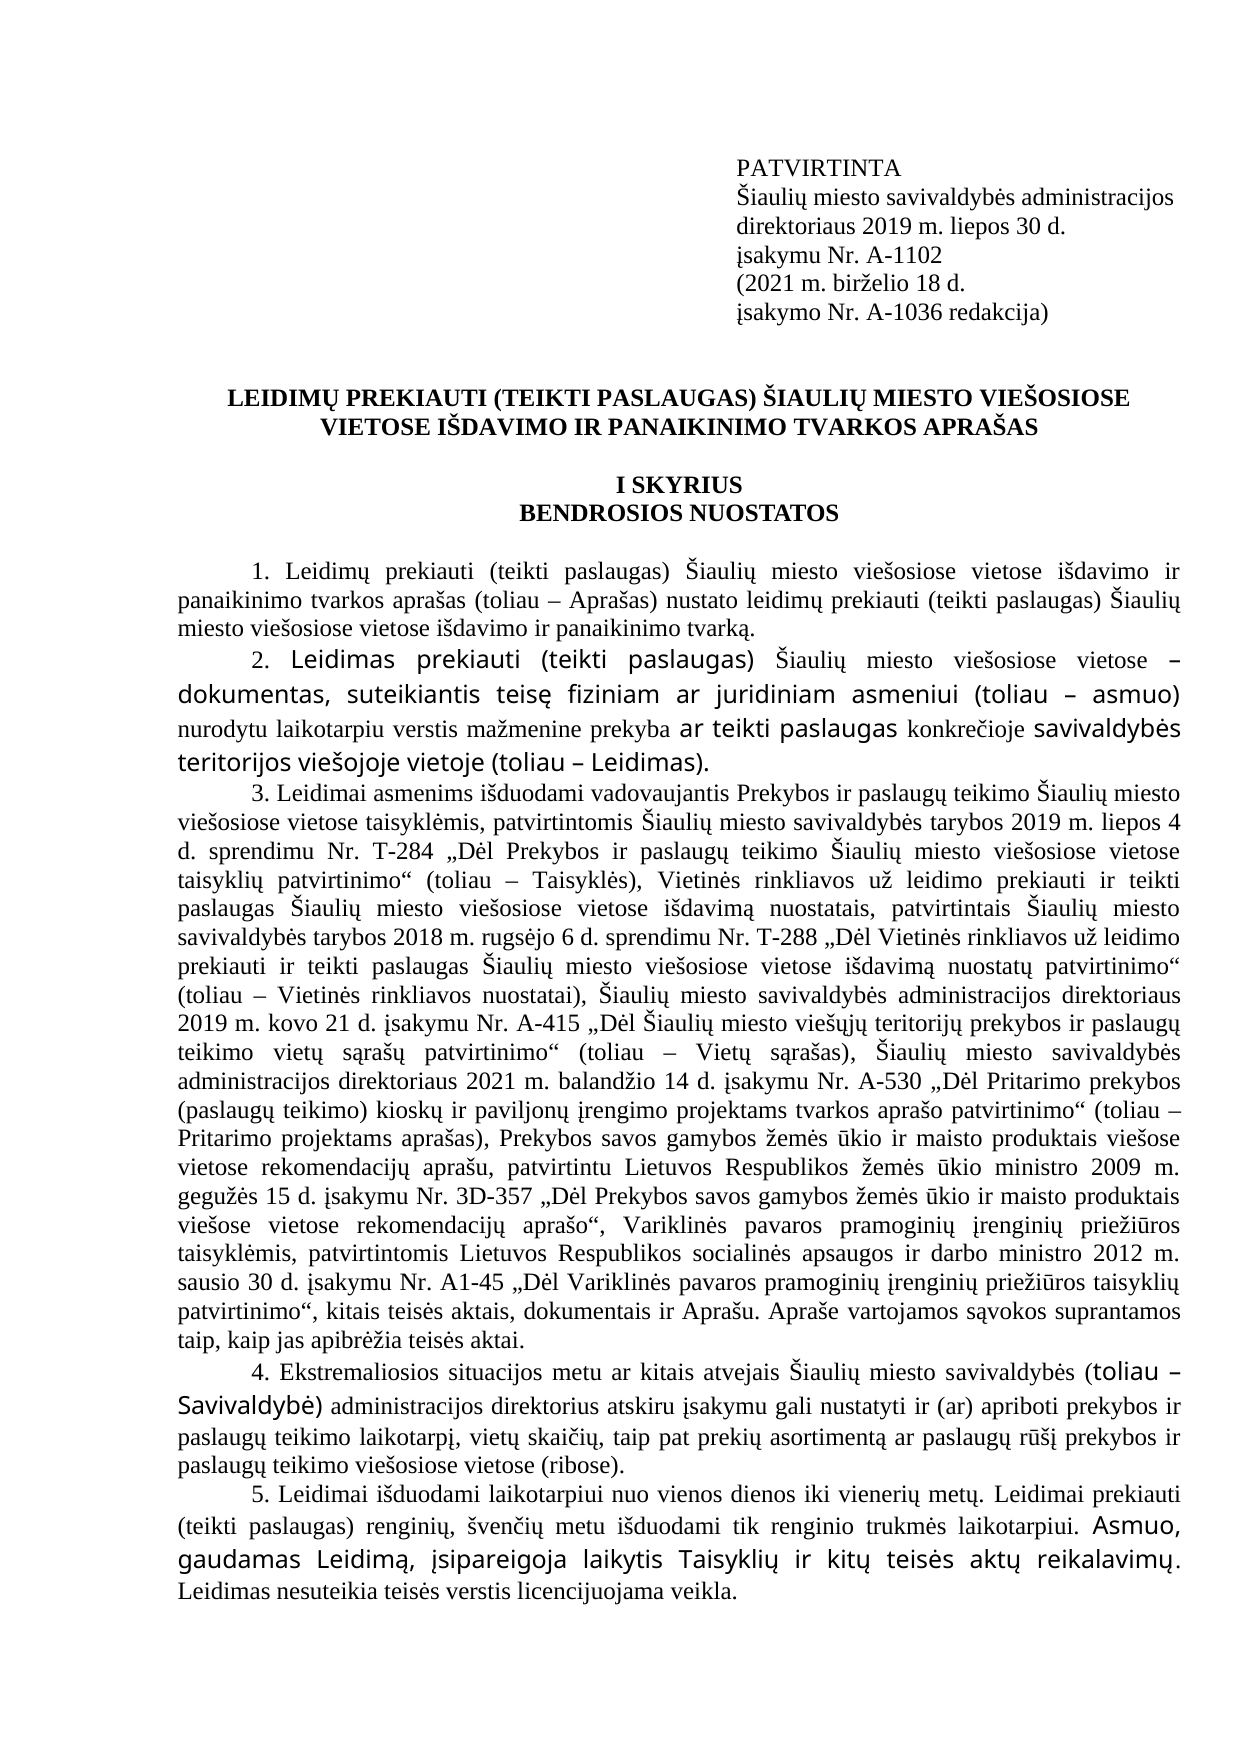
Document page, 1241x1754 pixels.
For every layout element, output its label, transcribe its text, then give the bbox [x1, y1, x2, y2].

text 2. Leidimas prekiauti (teikti paslaugas) Šiaulių miesto viešosiose vietose – dokumentas, suteikiantis teisę fiziniam ar juridiniam asmeniui (toliau – asmuo) nurodytu laikotarpiu verstis mažmenine prekyba ar teikti paslaugas konkrečioje savivaldybės teritorijos viešojoje vietoje (toliau – Leidimas). [177, 642, 1181, 778]
text I SKYRIUS [177, 470, 1181, 498]
text 1. Leidimų prekiauti (teikti paslaugas) Šiaulių miesto viešosiose vietose išdavimo ir panaikinimo tvarkos aprašas (toliau – Aprašas) nustato leidimų prekiauti (teikti paslaugas) Šiaulių miesto viešosiose vietose išdavimo ir panaikinimo tvarką. [177, 556, 1181, 642]
text (2021 m. birželio 18 d. [177, 268, 1181, 297]
text 3. Leidimai asmenims išduodami vadovaujantis Prekybos ir paslaugų teikimo Šiaulių miesto viešosiose vietose taisyklėmis, patvirtintomis Šiaulių miesto savivaldybės tarybos 2019 m. liepos 4 d. sprendimu Nr. T-284 „Dėl Prekybos ir paslaugų teikimo Šiaulių miesto viešosiose vietose taisyklių patvirtinimo“ (toliau – Taisyklės), Vietinės rinkliavos už leidimo prekiauti ir teikti paslaugas Šiaulių miesto viešosiose vietose išdavimą nuostatais, patvirtintais Šiaulių miesto savivaldybės tarybos 2018 m. rugsėjo 6 d. sprendimu Nr. T-288 „Dėl Vietinės rinkliavos už leidimo prekiauti ir teikti paslaugas Šiaulių miesto viešosiose vietose išdavimą nuostatų patvirtinimo“ (toliau – Vietinės rinkliavos nuostatai), Šiaulių miesto savivaldybės administracijos direktoriaus 2019 m. kovo 21 d. įsakymu Nr. A-415 „Dėl Šiaulių miesto viešųjų teritorijų prekybos ir paslaugų teikimo vietų sąrašų patvirtinimo“ (toliau – Vietų sąrašas), Šiaulių miesto savivaldybės administracijos direktoriaus 2021 m. balandžio 14 d. įsakymu Nr. A-530 „Dėl Pritarimo prekybos (paslaugų teikimo) kioskų ir paviljonų įrengimo projektams tvarkos aprašo patvirtinimo“ (toliau – Pritarimo projektams aprašas), Prekybos savos gamybos žemės ūkio ir maisto produktais viešose vietose rekomendacijų aprašu, patvirtintu Lietuvos Respublikos žemės ūkio ministro 2009 m. gegužės 15 d. įsakymu Nr. 3D-357 „Dėl Prekybos savos gamybos žemės ūkio ir maisto produktais viešose vietose rekomendacijų aprašo“, Variklinės pavaros pramoginių įrenginių priežiūros taisyklėmis, patvirtintomis Lietuvos Respublikos socialinės apsaugos ir darbo ministro 2012 m. sausio 30 d. įsakymu Nr. A1-45 „Dėl Variklinės pavaros pramoginių įrenginių priežiūros taisyklių patvirtinimo“, kitais teisės aktais, dokumentais ir Aprašu. Apraše vartojamos sąvokos suprantamos taip, kaip jas apibrėžia teisės aktai. [177, 778, 1181, 1353]
text LEIDIMŲ PREKIAUTI (TEIKTI PASLAUGAS) ŠIAULIŲ MIESTO VIEŠOSIOSE VIETOSE IŠDAVIMO IR PANAIKINIMO TVARKOS APRAŠAS [177, 383, 1181, 441]
text PATVIRTINTA [177, 153, 1181, 182]
text įsakymu Nr. A-1102 [177, 240, 1181, 268]
text BENDROSIOS NUOSTATOS [177, 498, 1181, 527]
text Šiaulių miesto savivaldybės administracijos [177, 182, 1181, 211]
text 5. Leidimai išduodami laikotarpiui nuo vienos dienos iki vienerių metų. Leidimai prekiauti (teikti paslaugas) renginių, švenčių metu išduodami tik renginio trukmės laikotarpiui. Asmuo, gaudamas Leidimą, įsipareigoja laikytis Taisyklių ir kitų teisės aktų reikalavimų. Leidimas nesuteikia teisės verstis licencijuojama veikla. [177, 1479, 1181, 1605]
text 4. Ekstremaliosios situacijos metu ar kitais atvejais Šiaulių miesto savivaldybės (toliau –Savivaldybė) administracijos direktorius atskiru įsakymu gali nustatyti ir (ar) apriboti prekybos ir paslaugų teikimo laikotarpį, vietų skaičių, taip pat prekių asortimentą ar paslaugų rūšį prekybos ir paslaugų teikimo viešosiose vietose (ribose). [177, 1353, 1181, 1479]
text įsakymo Nr. A-1036 redakcija) [177, 297, 1181, 326]
text direktoriaus 2019 m. liepos 30 d. [177, 211, 1181, 240]
